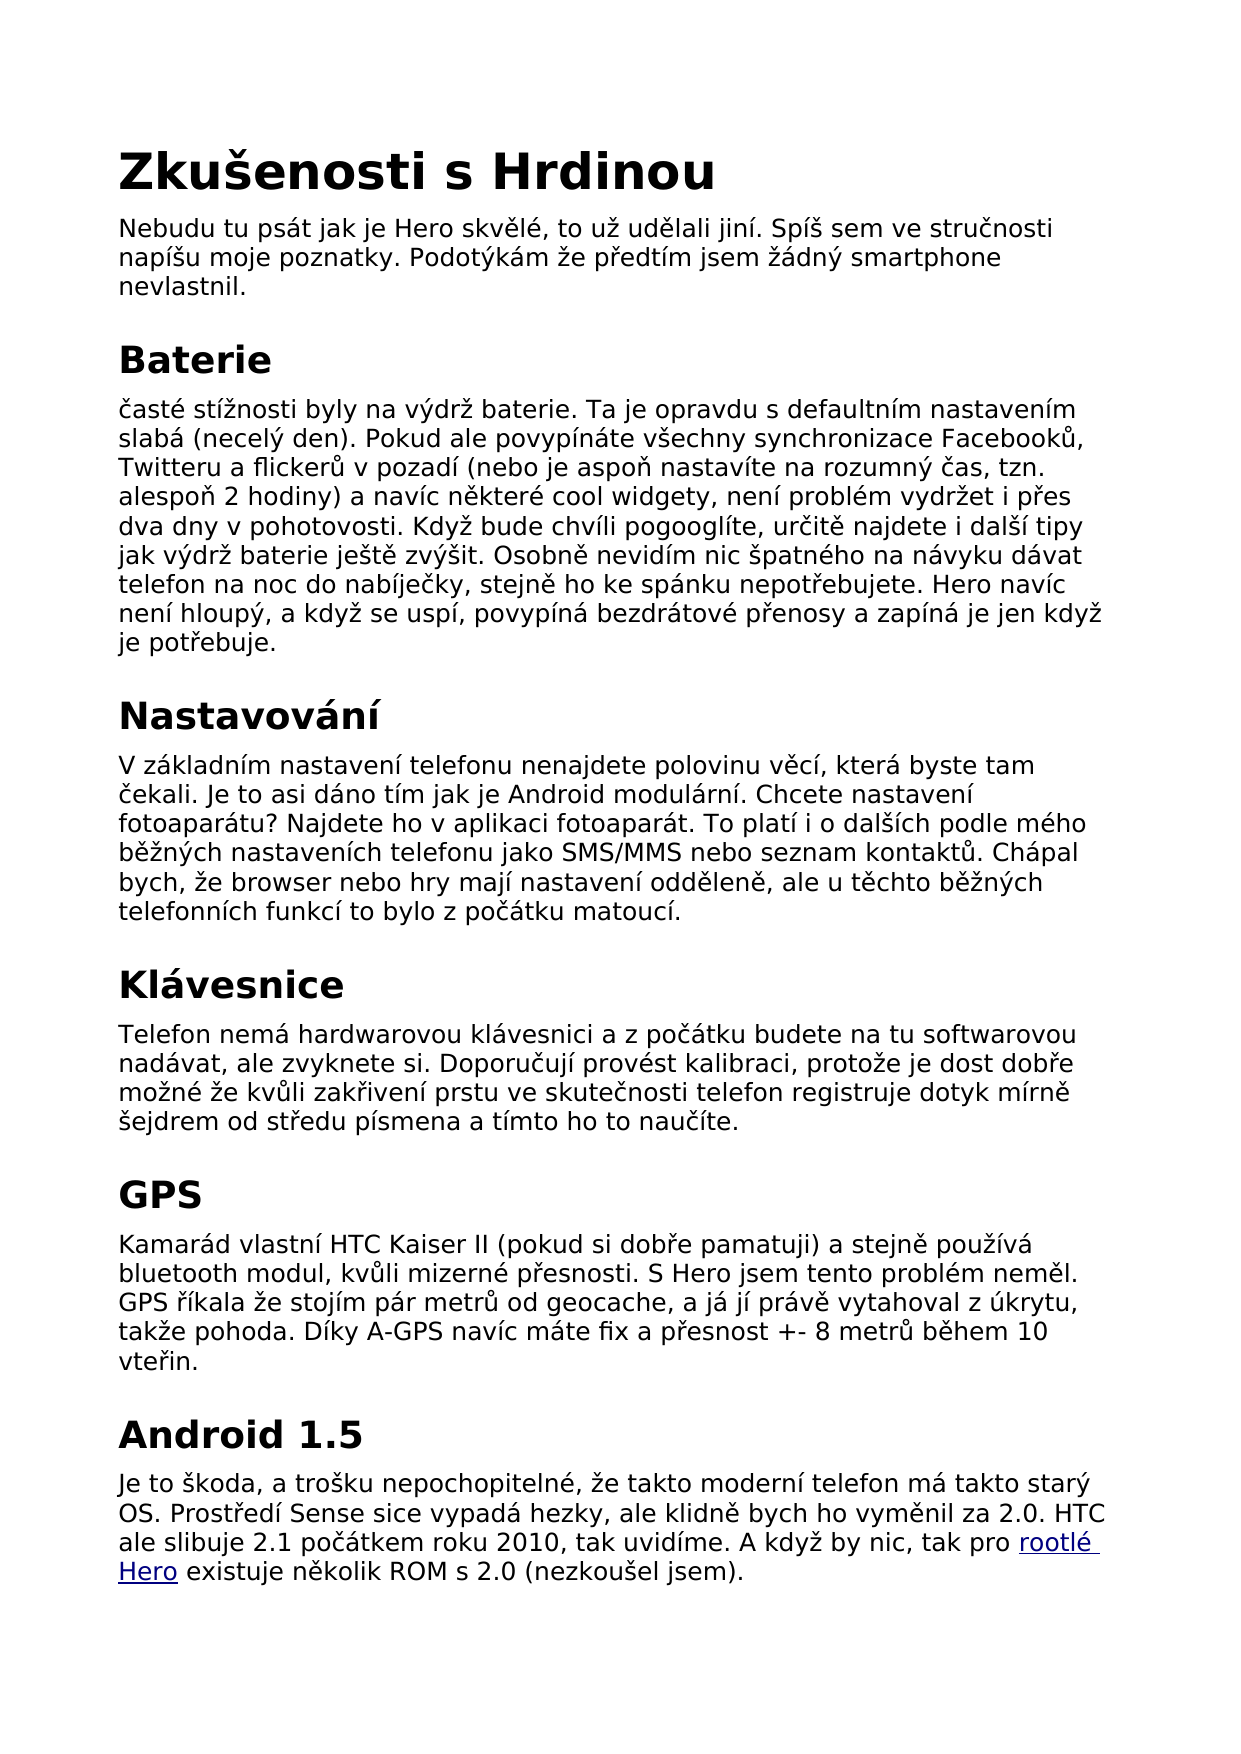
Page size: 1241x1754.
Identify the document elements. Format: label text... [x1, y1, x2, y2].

text Kamarád vlastní HTC Kaiser II (pokud si dobře pamatuji) a stejně používá bluetooth modul, kvůli mizerné přesnosti. S Hero jsem tento problém neměl. GPS říkala že stojím pár metrů od geocache, a já jí právě vytahoval z úkrytu, takže pohoda. Díky A-GPS navíc máte fix a přesnost +- 8 metrů během 10 vteřin. [118, 1230, 1122, 1376]
subtitle Klávesnice [118, 964, 1122, 1007]
subtitle Baterie [118, 339, 1122, 382]
text V základním nastavení telefonu nenajdete polovinu věcí, která byste tam čekali. Je to asi dáno tím jak je Android modulární. Chcete nastavení fotoaparátu? Najdete ho v aplikaci fotoaparát. To platí i o dalších podle mého běžných nastaveních telefonu jako SMS/MMS nebo seznam kontaktů. Chápal bych, že browser nebo hry mají nastavení odděleně, ale u těchto běžných telefonních funkcí to bylo z počátku matoucí. [118, 751, 1122, 926]
text Nebudu tu psát jak je Hero skvělé, to už udělali jiní. Spíš sem ve stručnosti napíšu moje poznatky. Podotýkám že předtím jsem žádný smartphone nevlastnil. [118, 214, 1122, 301]
subtitle GPS [118, 1174, 1122, 1218]
subtitle Android 1.5 [118, 1413, 1122, 1457]
text Je to škoda, a trošku nepochopitelné, že takto moderní telefon má takto starý OS. Prostředí Sense sice vypadá hezky, ale klidně bych ho vyměnil za 2.0. HTC ale slibuje 2.1 počátkem roku 2010, tak uvidíme. A když by nic, tak pro rootlé Hero existuje několik ROM s 2.0 (nezkoušel jsem). [118, 1469, 1122, 1586]
text Telefon nemá hardwarovou klávesnici a z počátku budete na tu softwarovou nadávat, ale zvyknete si. Doporučují provést kalibraci, protože je dost dobře možné že kvůli zakřivení prstu ve skutečnosti telefon registruje dotyk mírně šejdrem od středu písmena a tímto ho to naučíte. [118, 1020, 1122, 1136]
subtitle Zkušenosti s Hrdinou [118, 143, 1122, 201]
text časté stížnosti byly na výdrž baterie. Ta je opravdu s defaultním nastavením slabá (necelý den). Pokud ale povypínáte všechny synchronizace Facebooků, Twitteru a flickerů v pozadí (nebo je aspoň nastavíte na rozumný čas, tzn. alespoň 2 hodiny) a navíc některé cool widgety, není problém vydržet i přes dva dny v pohotovosti. Když bude chvíli pogooglíte, určitě najdete i další tipy jak výdrž baterie ještě zvýšit. Osobně nevidím nic špatného na návyku dávat telefon na noc do nabíječky, stejně ho ke spánku nepotřebujete. Hero navíc není hloupý, a když se uspí, povypíná bezdrátové přenosy a zapíná je jen když je potřebuje. [118, 395, 1122, 657]
subtitle Nastavování [118, 695, 1122, 739]
